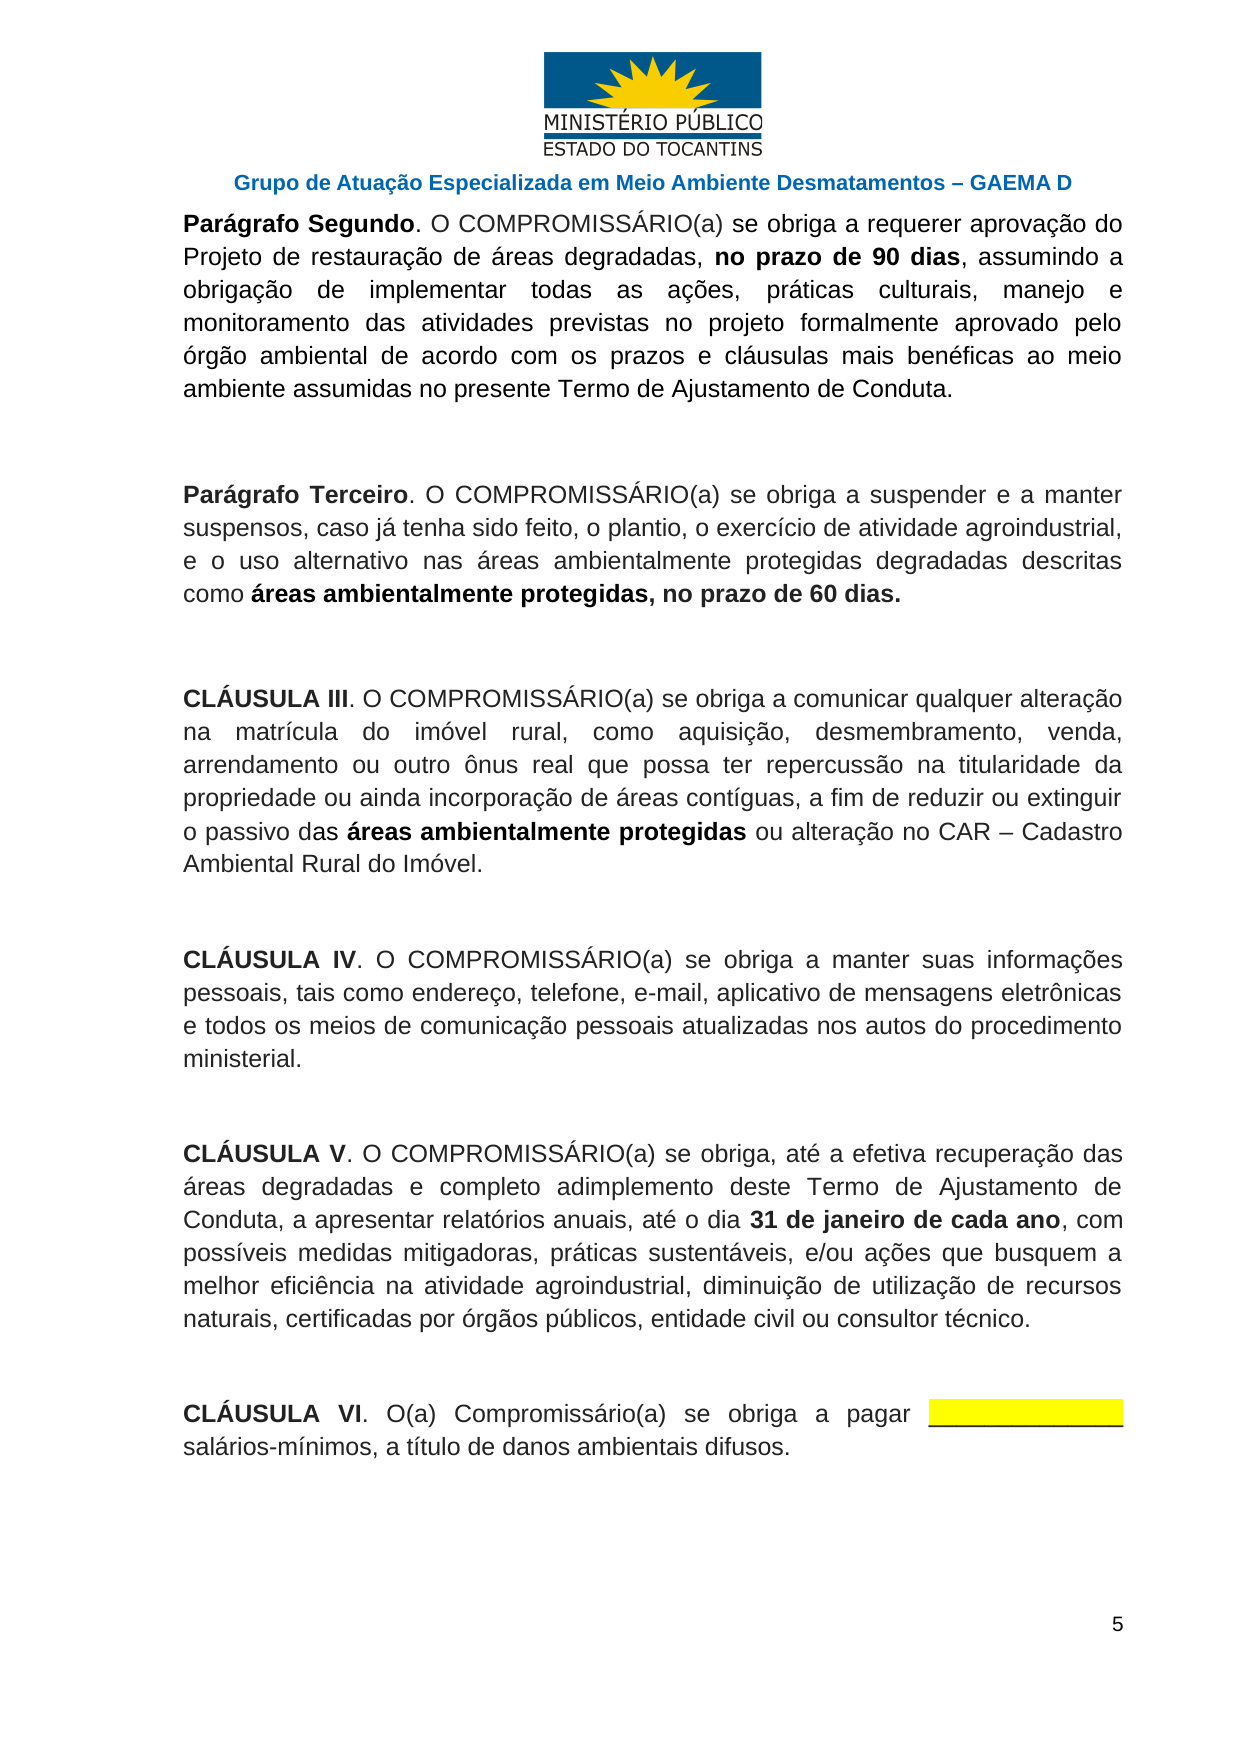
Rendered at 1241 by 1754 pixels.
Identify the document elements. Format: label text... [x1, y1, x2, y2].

picture [544, 52, 763, 156]
text CLÁUSULA VI. O(a) Compromissário(a) se obriga a pagar ______________ salários-mínimos, a título de danos ambientais difusos. [183, 1399, 1123, 1461]
text Parágrafo Segundo. O COMPROMISSÁRIO(a) se obriga a requerer aprovação do Projeto de restauração de áreas degradadas, no prazo de 90 dias, assumindo a obrigação de implementar todas as ações, práticas culturais, manejo e monitoramento das atividades previstas no projeto formalmente aprovado pelo órgão ambiental de acordo com os prazos e cláusulas mais benéficas ao meio ambiente assumidas no presente Termo de Ajustamento de Conduta. [183, 209, 1123, 403]
text CLÁUSULA IV. O COMPROMISSÁRIO(a) se obriga a manter suas informações pessoais, tais como endereço, telefone, e-mail, aplicativo de mensagens eletrônicas e todos os meios de comunicação pessoais atualizadas nos autos do procedimento ministerial. [183, 945, 1123, 1072]
text CLÁUSULA III. O COMPROMISSÁRIO(a) se obriga a comunicar qualquer alteração na matrícula do imóvel rural, como aquisição, desmembramento, venda, arrendamento ou outro ônus real que possa ter repercussão na titularidade da propriedade ou ainda incorporação de áreas contíguas, a fim de reduzir ou extinguir o passivo das áreas ambientalmente protegidas ou alteração no CAR – Cadastro Ambiental Rural do Imóvel. [183, 684, 1123, 878]
text Parágrafo Terceiro. O COMPROMISSÁRIO(a) se obriga a suspender e a manter suspensos, caso já tenha sido feito, o plantio, o exercício de atividade agroindustrial, e o uso alternativo nas áreas ambientalmente protegidas degradadas descritas como áreas ambientalmente protegidas, no prazo de 60 dias. [183, 480, 1123, 607]
text CLÁUSULA V. O COMPROMISSÁRIO(a) se obriga, até a efetiva recuperação das áreas degradadas e completo adimplemento deste Termo de Ajustamento de Conduta, a apresentar relatórios anuais, até o dia 31 de janeiro de cada ano, com possíveis medidas mitigadoras, práticas sustentáveis, e/ou ações que busquem a melhor eficiência na atividade agroindustrial, diminuição de utilização de recursos naturais, certificadas por órgãos públicos, entidade civil ou consultor técnico. [183, 1139, 1123, 1333]
